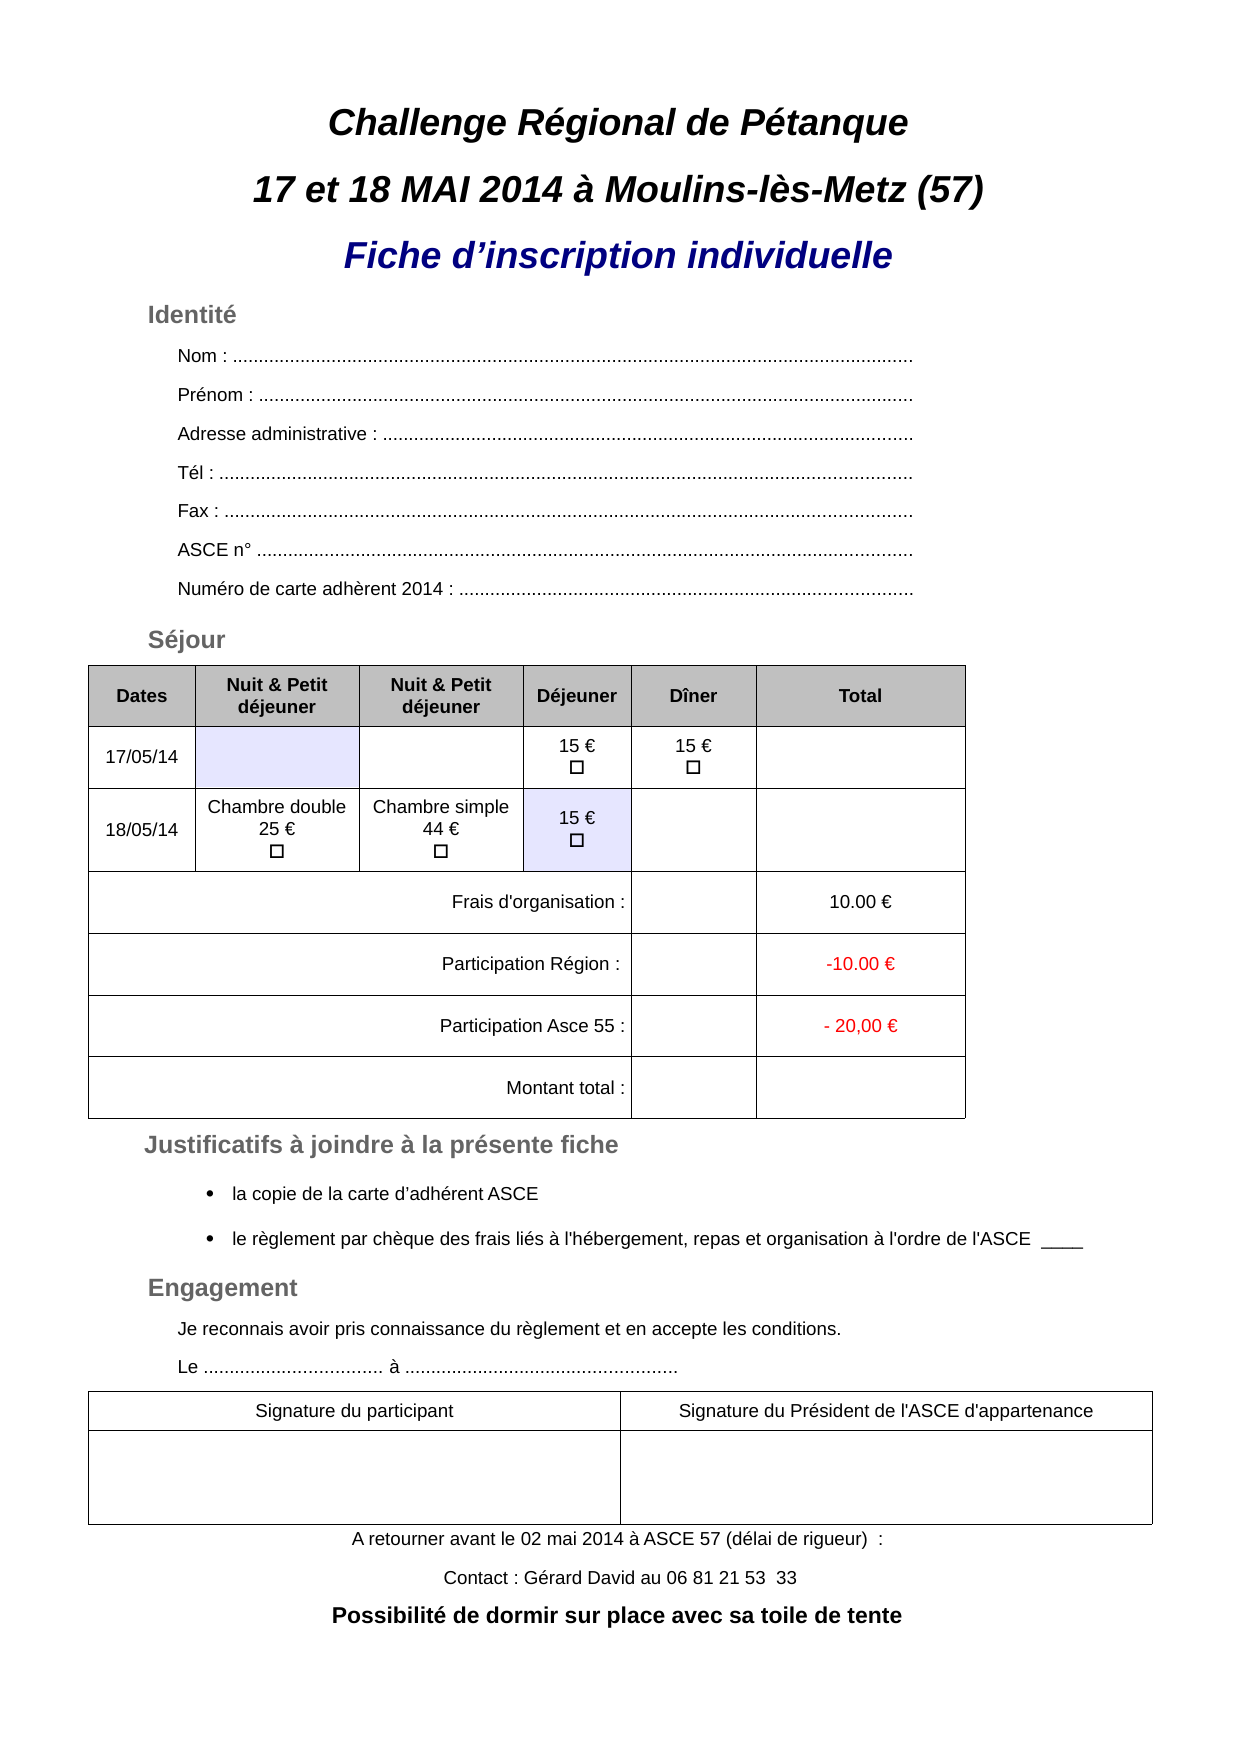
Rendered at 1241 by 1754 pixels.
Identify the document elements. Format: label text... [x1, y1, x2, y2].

text ASCE n° [177, 535, 1152, 562]
text Numéro de carte adhèrent 2014 : [177, 574, 1152, 601]
text Le à [177, 1352, 1152, 1379]
table_cell 17/05/14 [89, 727, 195, 787]
text A retourner avant le 02 mai 2014 à ASCE 57 (délai de rigueur) : [88, 1525, 1152, 1551]
table_cell [757, 727, 965, 787]
table_cell [757, 1057, 965, 1118]
table_cell 15 €  [632, 727, 756, 787]
table_header Déjeuner [524, 666, 631, 726]
table_cell [621, 1431, 1152, 1524]
table_cell [632, 872, 756, 933]
table_cell Participation Région : [89, 934, 631, 994]
table_header Dîner [632, 666, 756, 726]
table_header Dates [89, 666, 195, 726]
subtitle 17 et 18 MAI 2014 à Moulins-lès-Metz (57) [88, 167, 1152, 210]
subtitle Challenge Régional de Pétanque [88, 100, 1152, 143]
text Adresse administrative : [177, 418, 1152, 446]
table_cell 18/05/14 [89, 789, 195, 871]
list la copie de la carte d’adhérent ASCE [118, 1182, 1152, 1204]
table_cell [757, 789, 965, 871]
text Tél : [177, 457, 1152, 484]
text Séjour [148, 624, 1152, 653]
text Prénom : [177, 380, 1152, 407]
text Fax : [177, 496, 1152, 523]
list le règlement par chèque des frais liés à l'hébergement, repas et organisation à l'ordre de l'ASCE ____ [118, 1227, 1152, 1249]
table_cell 15 €  [524, 727, 631, 787]
text Je reconnais avoir pris connaissance du règlement et en accepte les conditions. [177, 1313, 1152, 1340]
table_header Signature du Président de l'ASCE d'appartenance [621, 1392, 1152, 1430]
text Contact : Gérard David au 06 81 21 53 33 [88, 1563, 1152, 1590]
table_cell [632, 789, 756, 871]
text Nom : [177, 341, 1152, 368]
subtitle Fiche d’inscription individuelle [88, 234, 1152, 277]
table_cell [196, 727, 359, 787]
table_header [632, 996, 756, 1056]
table_cell Frais d'organisation : [89, 872, 631, 933]
table_cell -10,00 € [757, 934, 965, 994]
table_cell Chambre double 25 €  [196, 789, 359, 871]
table_cell Chambre simple 44 €  [360, 789, 523, 871]
text Identité [148, 300, 1152, 329]
table_cell [632, 1057, 756, 1118]
table_cell 10,00 € [757, 872, 965, 933]
table_header Participation Asce 55 : [89, 996, 631, 1056]
text Justificatifs à joindre à la présente fiche [88, 1130, 1152, 1159]
table_header Signature du participant [89, 1392, 620, 1430]
table_header Nuit & Petit déjeuner [360, 666, 523, 726]
text Possibilité de dormir sur place avec sa toile de tente [88, 1601, 1152, 1628]
table_cell [89, 1431, 620, 1524]
text Engagement [148, 1273, 1152, 1301]
table_header Nuit & Petit déjeuner [196, 666, 359, 726]
table_cell Montant total : [89, 1057, 631, 1118]
table_header - 20,00 € [757, 996, 965, 1056]
table_cell 15 €  [524, 789, 631, 871]
table_header Total [757, 666, 965, 726]
table_cell [360, 727, 523, 787]
table_cell [632, 934, 756, 994]
